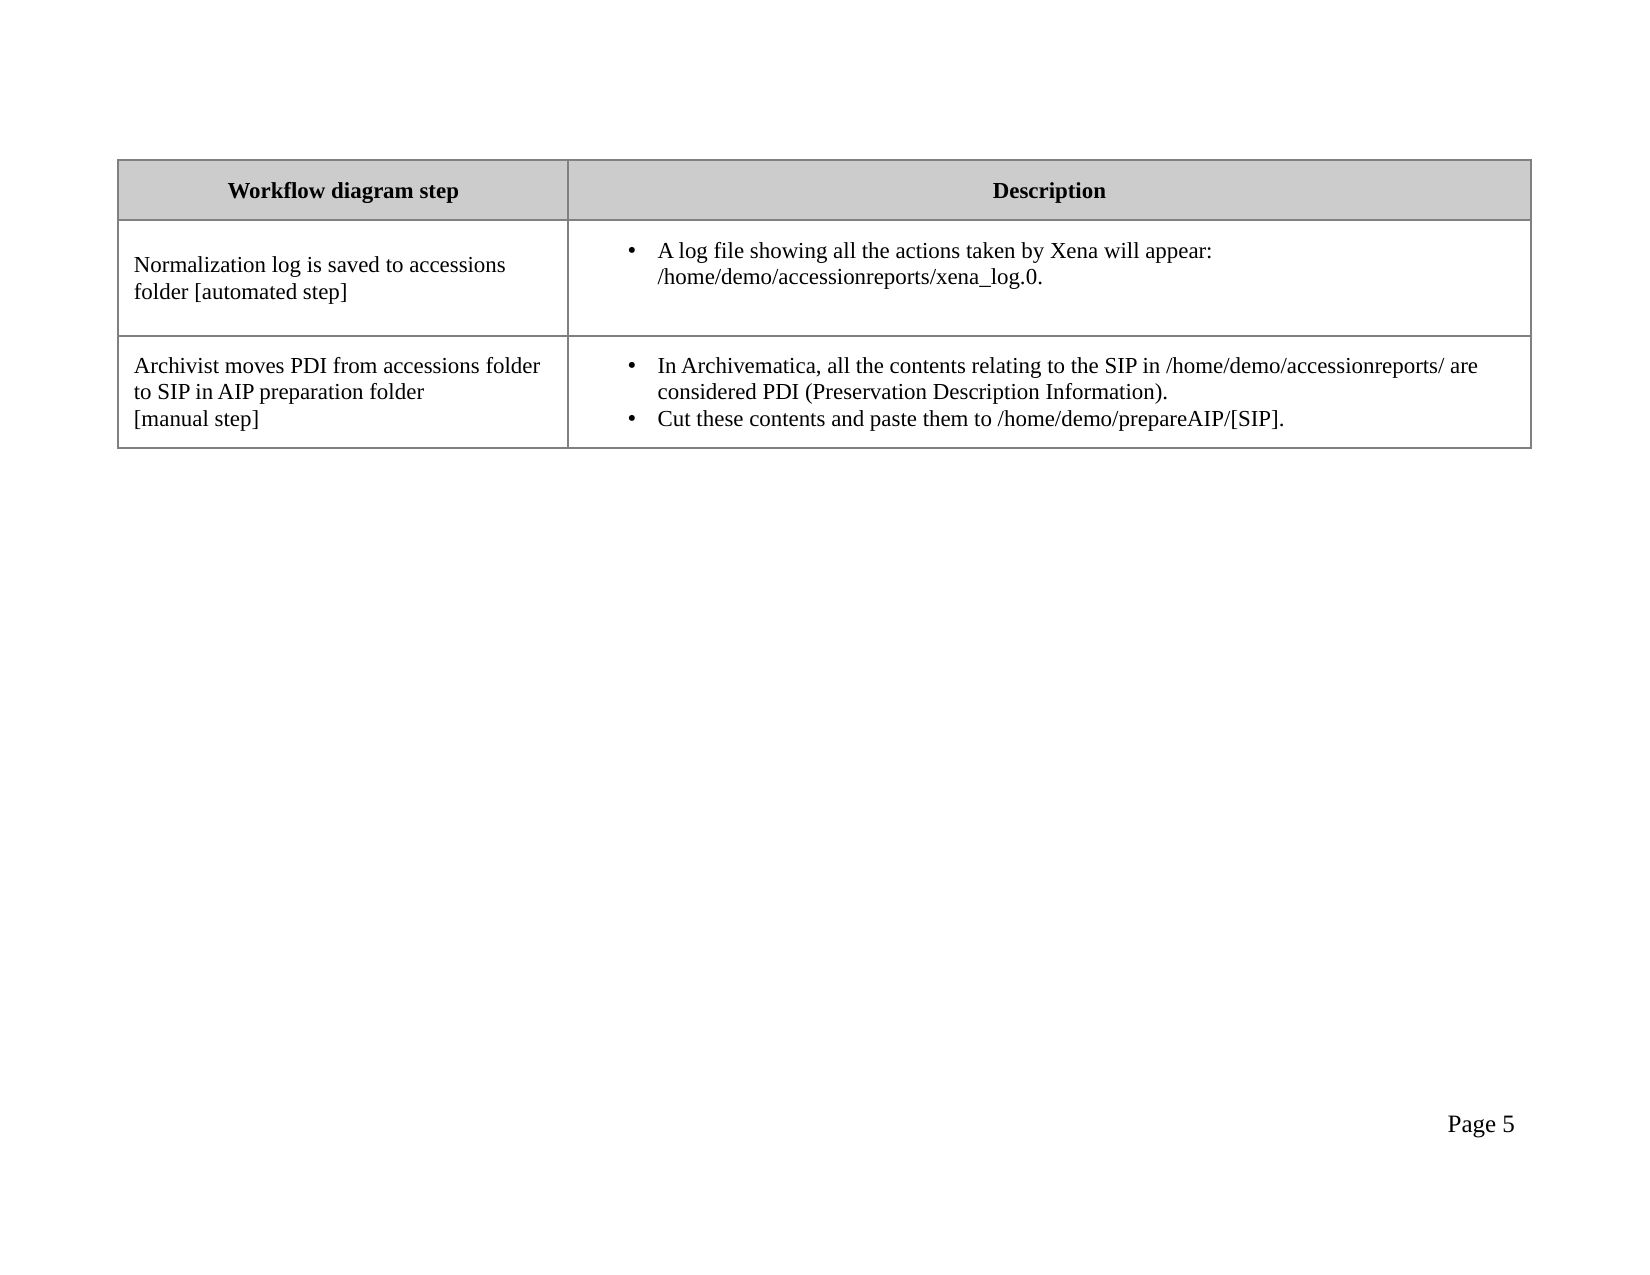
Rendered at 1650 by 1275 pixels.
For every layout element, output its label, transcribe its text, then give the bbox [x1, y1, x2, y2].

table_cell Normalization log is saved to accessions folder [automated step] [119, 221, 567, 334]
table_cell Archivist moves PDI from accessions folder to SIP in AIP preparation folder [manual step] [119, 337, 567, 447]
table_header Description [569, 161, 1530, 219]
table_cell A log file showing all the actions taken by Xena will appear: /home/demo/accessionreports/xena_log.0. [569, 221, 1530, 334]
table_header Workflow diagram step [119, 161, 567, 219]
table_cell In Archivematica, all the contents relating to the SIP in /home/demo/accessionreports/ are considered PDI (Preservation Description Information). Cut these contents and paste them to /home/demo/prepareAIP/[SIP]. [569, 337, 1530, 447]
text Page 5 [118, 1109, 1532, 1138]
